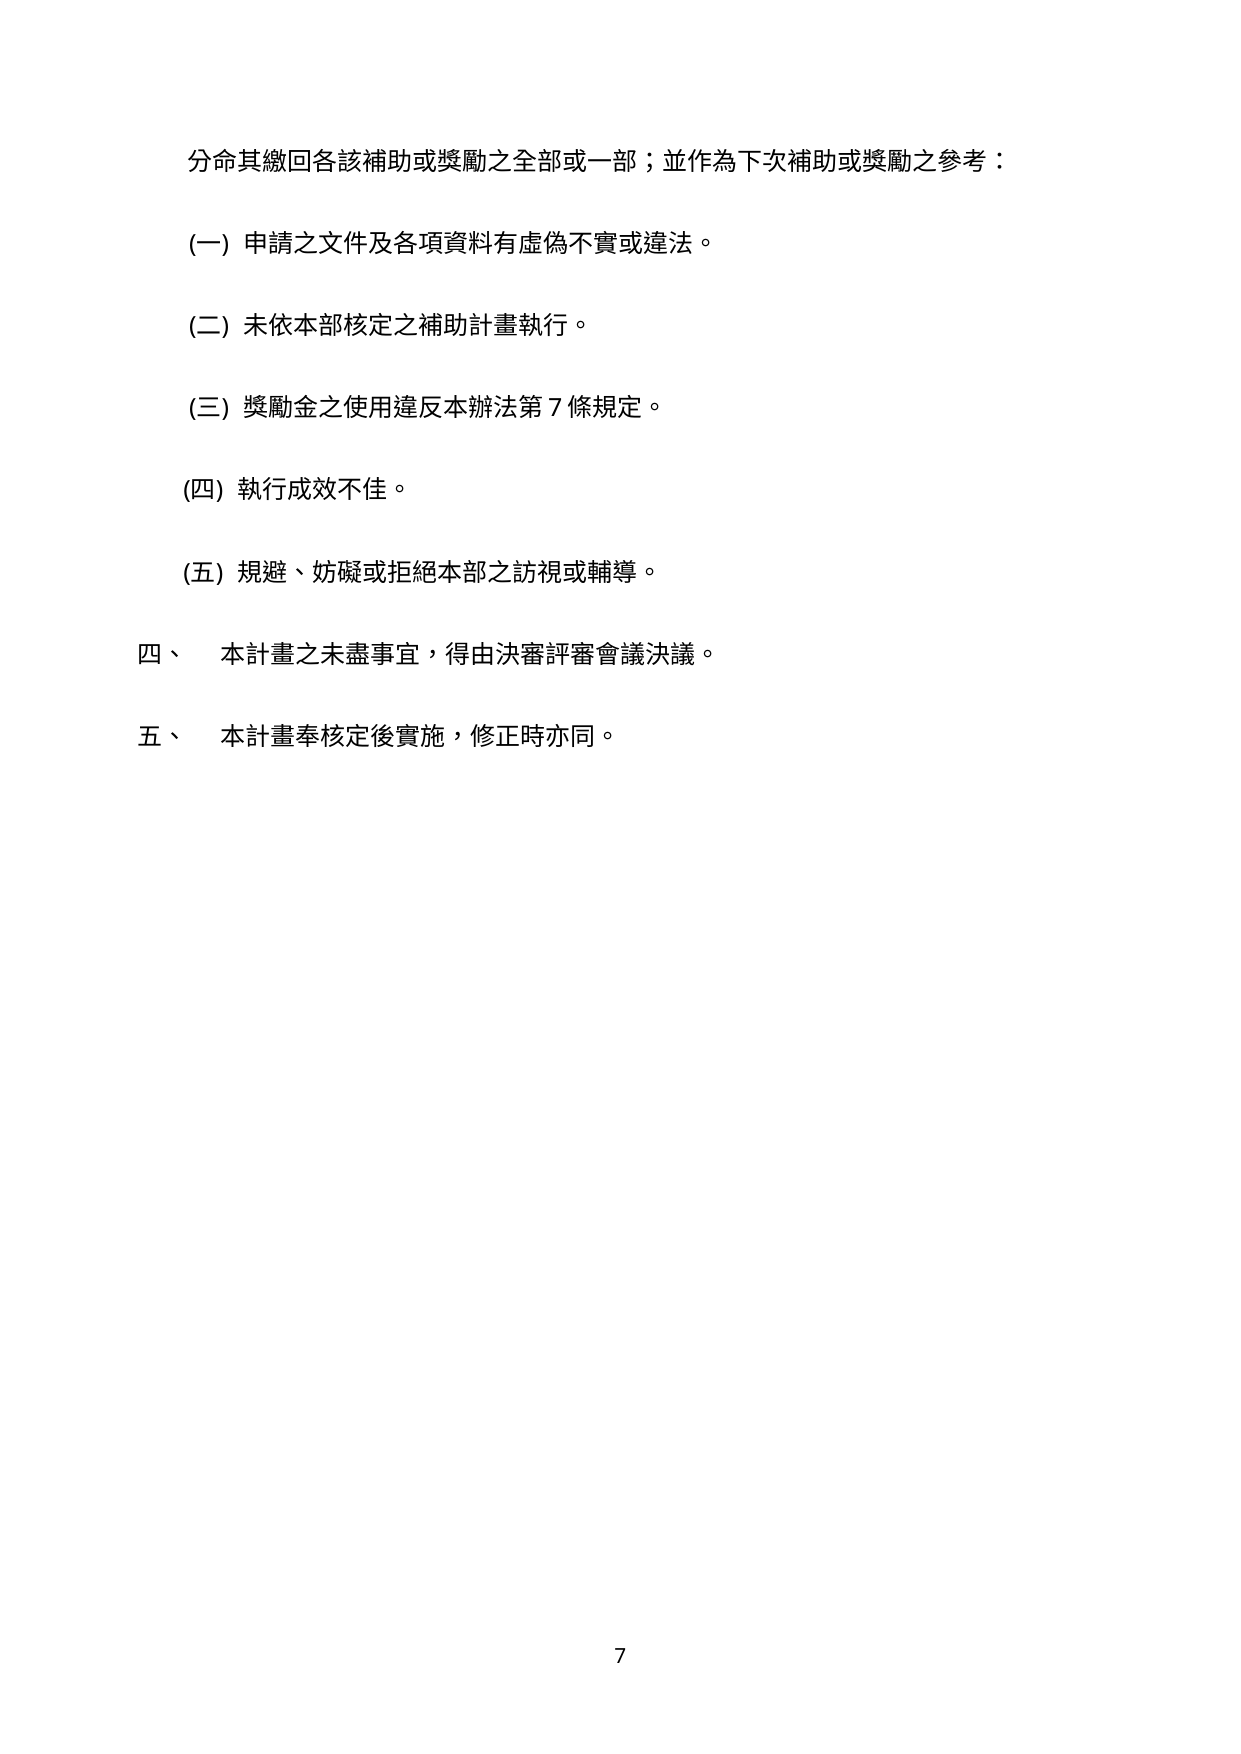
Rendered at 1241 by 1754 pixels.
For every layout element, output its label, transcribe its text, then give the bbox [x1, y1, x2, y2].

list 申請之文件及各項資料有虛偽不實或違法。 [189, 200, 1122, 282]
list 執行成效不佳。 [183, 447, 1122, 529]
list 規避、妨礙或拒絕本部之訪視或輔導。 [183, 529, 1122, 611]
list 分命其繳回各該補助或獎勵之全部或一部；並作為下次補助或獎勵之參考： [137, 118, 1122, 200]
list 本計畫之未盡事宜，得由決審評審會議決議。 [137, 611, 1122, 693]
list 獎勵金之使用違反本辦法第7條規定。 [189, 365, 1122, 447]
list 未依本部核定之補助計畫執行。 [189, 282, 1122, 365]
list 本計畫奉核定後實施，修正時亦同。 [137, 693, 1122, 776]
